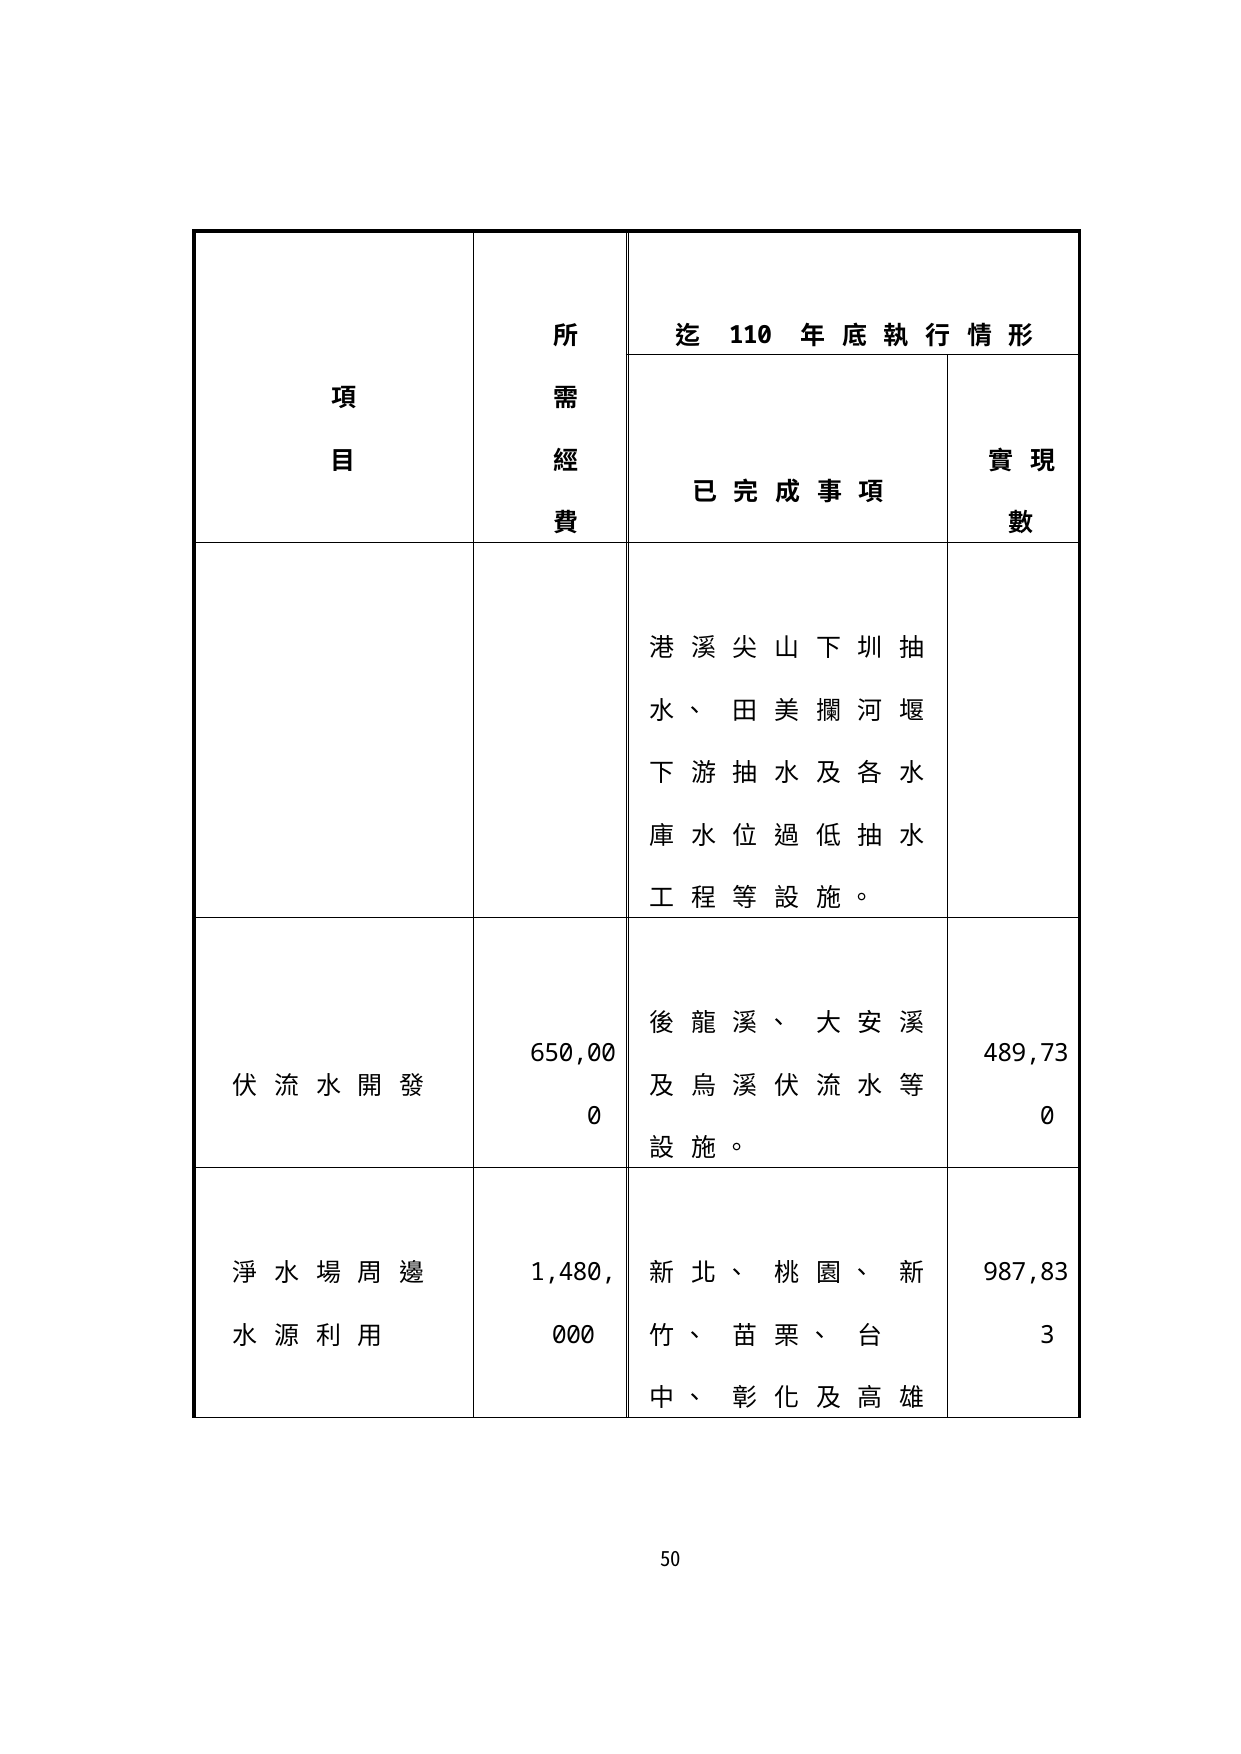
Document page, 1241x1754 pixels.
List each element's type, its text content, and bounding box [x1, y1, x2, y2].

table_header 項 目 [196, 233, 473, 542]
table_header 迄110年底執行情形 [629, 233, 1078, 354]
table_cell [474, 543, 626, 917]
table_cell 650,000 [474, 918, 626, 1167]
table_header 所 需 經 費 [474, 233, 626, 542]
table_cell 淨水場周邊水源利用 [196, 1168, 473, 1417]
table_cell 已完成事項 [629, 355, 947, 542]
table_cell 港溪尖山下圳抽水、田美攔河堰下游抽水及各水庫水位過低抽水工程等設施。 [629, 543, 947, 917]
table_cell 新北、桃園、新竹、苗栗、台中、彰化及高雄 [629, 1168, 947, 1417]
table_cell 489,730 [948, 918, 1078, 1167]
table_cell 後龍溪、大安溪及烏溪伏流水等設施。 [629, 918, 947, 1167]
table_cell [196, 543, 473, 917]
table_cell 987,833 [948, 1168, 1078, 1417]
table_cell 實現數 [948, 355, 1078, 542]
table_cell 伏流水開發 [196, 918, 473, 1167]
table_cell [948, 543, 1078, 917]
table_cell 1,480,000 [474, 1168, 626, 1417]
